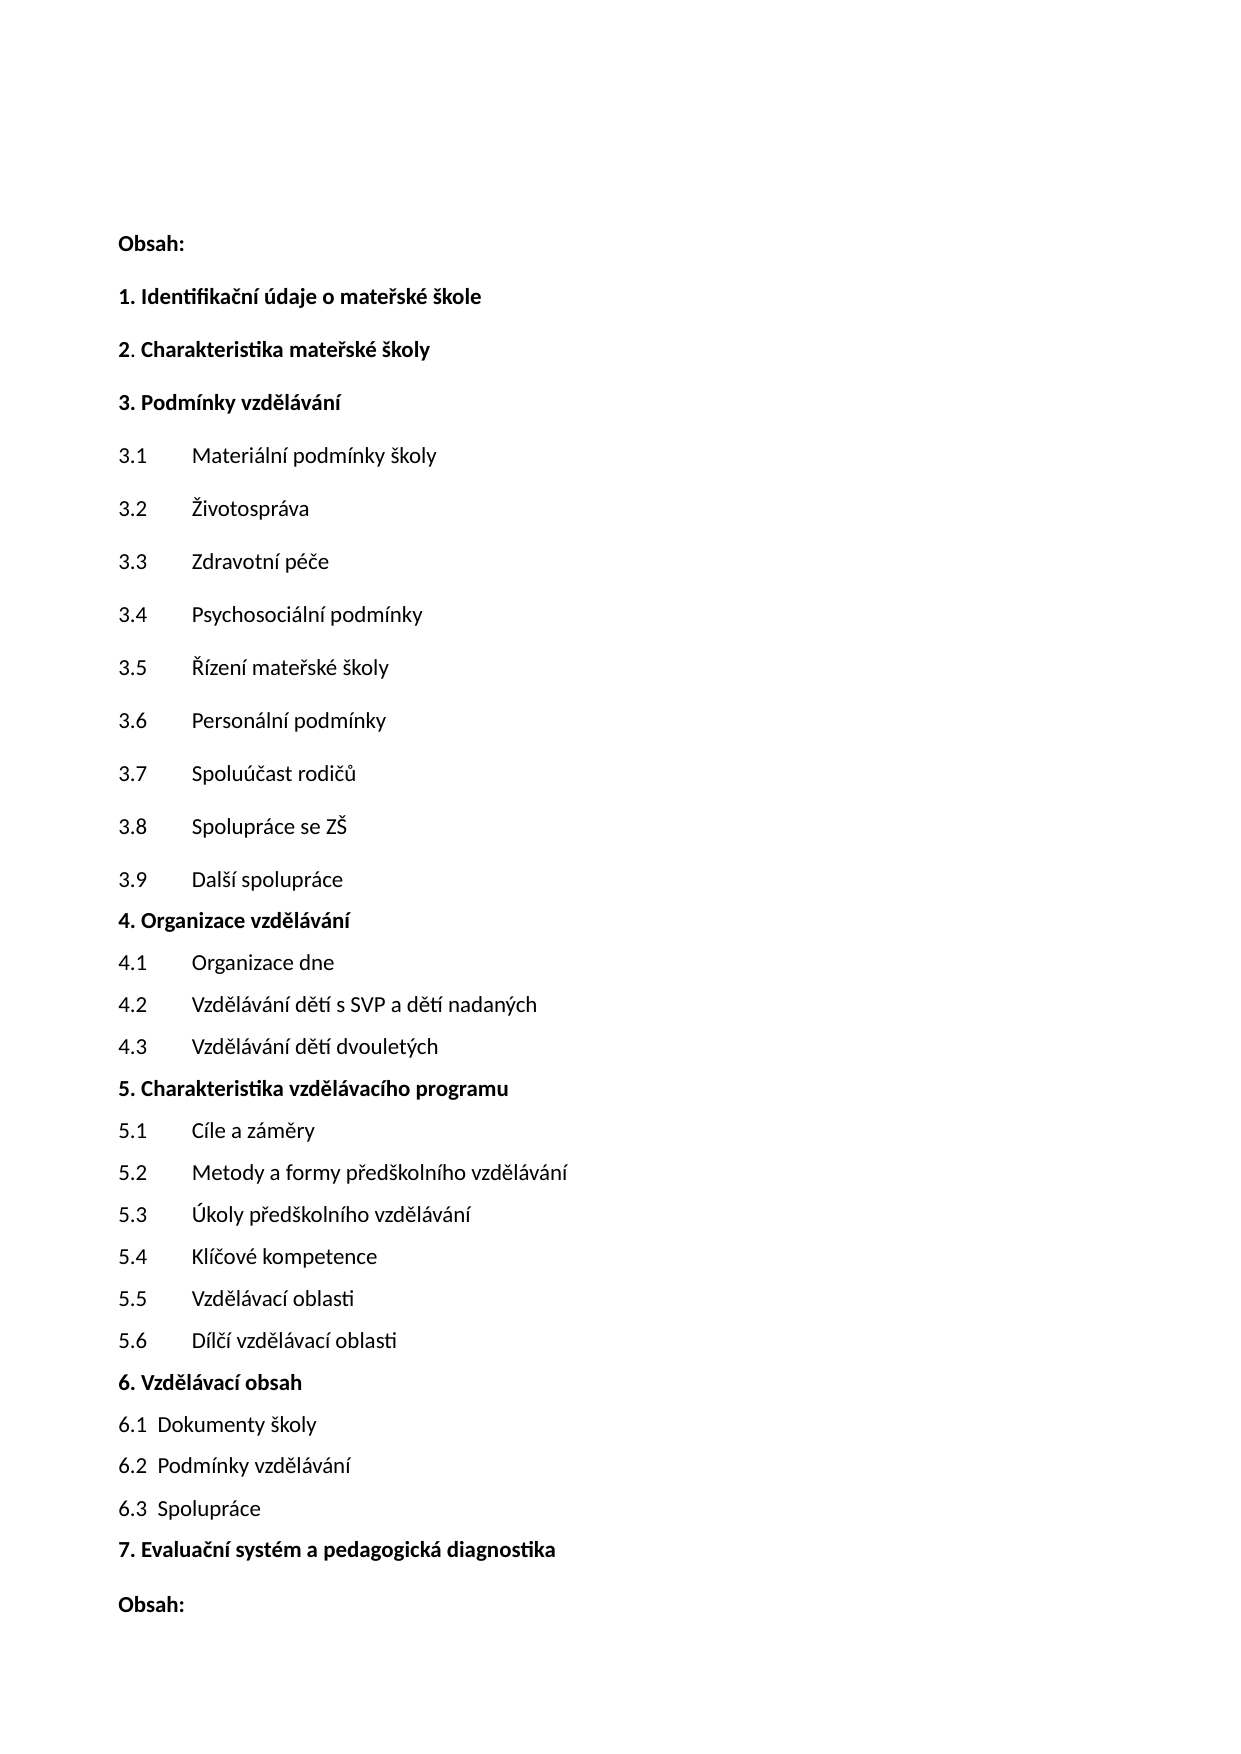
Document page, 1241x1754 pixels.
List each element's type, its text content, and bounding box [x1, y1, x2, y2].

text 6. Vzdělávací obsah [118, 1368, 1122, 1396]
text 6.1 Dokumenty školy [118, 1410, 1122, 1438]
text 4. Organizace vzdělávání [118, 906, 1122, 934]
text 5. Charakteristika vzdělávacího programu [118, 1074, 1122, 1102]
text 5.6 Dílčí vzdělávací oblasti [118, 1326, 1122, 1354]
text 3.5 Řízení mateřské školy [118, 653, 1119, 681]
text 3.4 Psychosociální podmínky [118, 600, 1119, 628]
text 3.3 Zdravotní péče [118, 547, 1119, 575]
text 3.1 Materiální podmínky školy [118, 441, 1119, 469]
text 3. Podmínky vzdělávání [118, 388, 1119, 416]
text 5.5 Vzdělávací oblasti [118, 1284, 1122, 1312]
text 3.6 Personální podmínky [118, 706, 1119, 734]
text 3.7 Spoluúčast rodičů [118, 759, 1119, 787]
text 5.4 Klíčové kompetence [118, 1242, 1122, 1270]
text 6.2 Podmínky vzdělávání [118, 1452, 1122, 1480]
text 3.9 Další spolupráce [118, 865, 1119, 893]
text 6.3 Spolupráce [118, 1494, 1122, 1522]
text 3.8 Spolupráce se ZŠ [118, 812, 1119, 840]
text 5.2 Metody a formy předškolního vzdělávání [118, 1158, 1122, 1186]
text 7. Evaluační systém a pedagogická diagnostika [118, 1536, 1122, 1564]
text 4.1 Organizace dne [118, 948, 1122, 976]
text 4.3 Vzdělávání dětí dvouletých [118, 1032, 1122, 1060]
text Obsah: [118, 1590, 1119, 1618]
text 4.2 Vzdělávání dětí s SVP a dětí nadaných [118, 990, 1122, 1018]
text 5.1 Cíle a záměry [118, 1116, 1122, 1144]
text 2. Charakteristika mateřské školy [118, 335, 1119, 363]
text 5.3 Úkoly předškolního vzdělávání [118, 1200, 1122, 1228]
text 3.2 Životospráva [118, 494, 1119, 522]
text Obsah: [118, 229, 1119, 257]
text 1. Identifikační údaje o mateřské škole [118, 282, 1119, 310]
